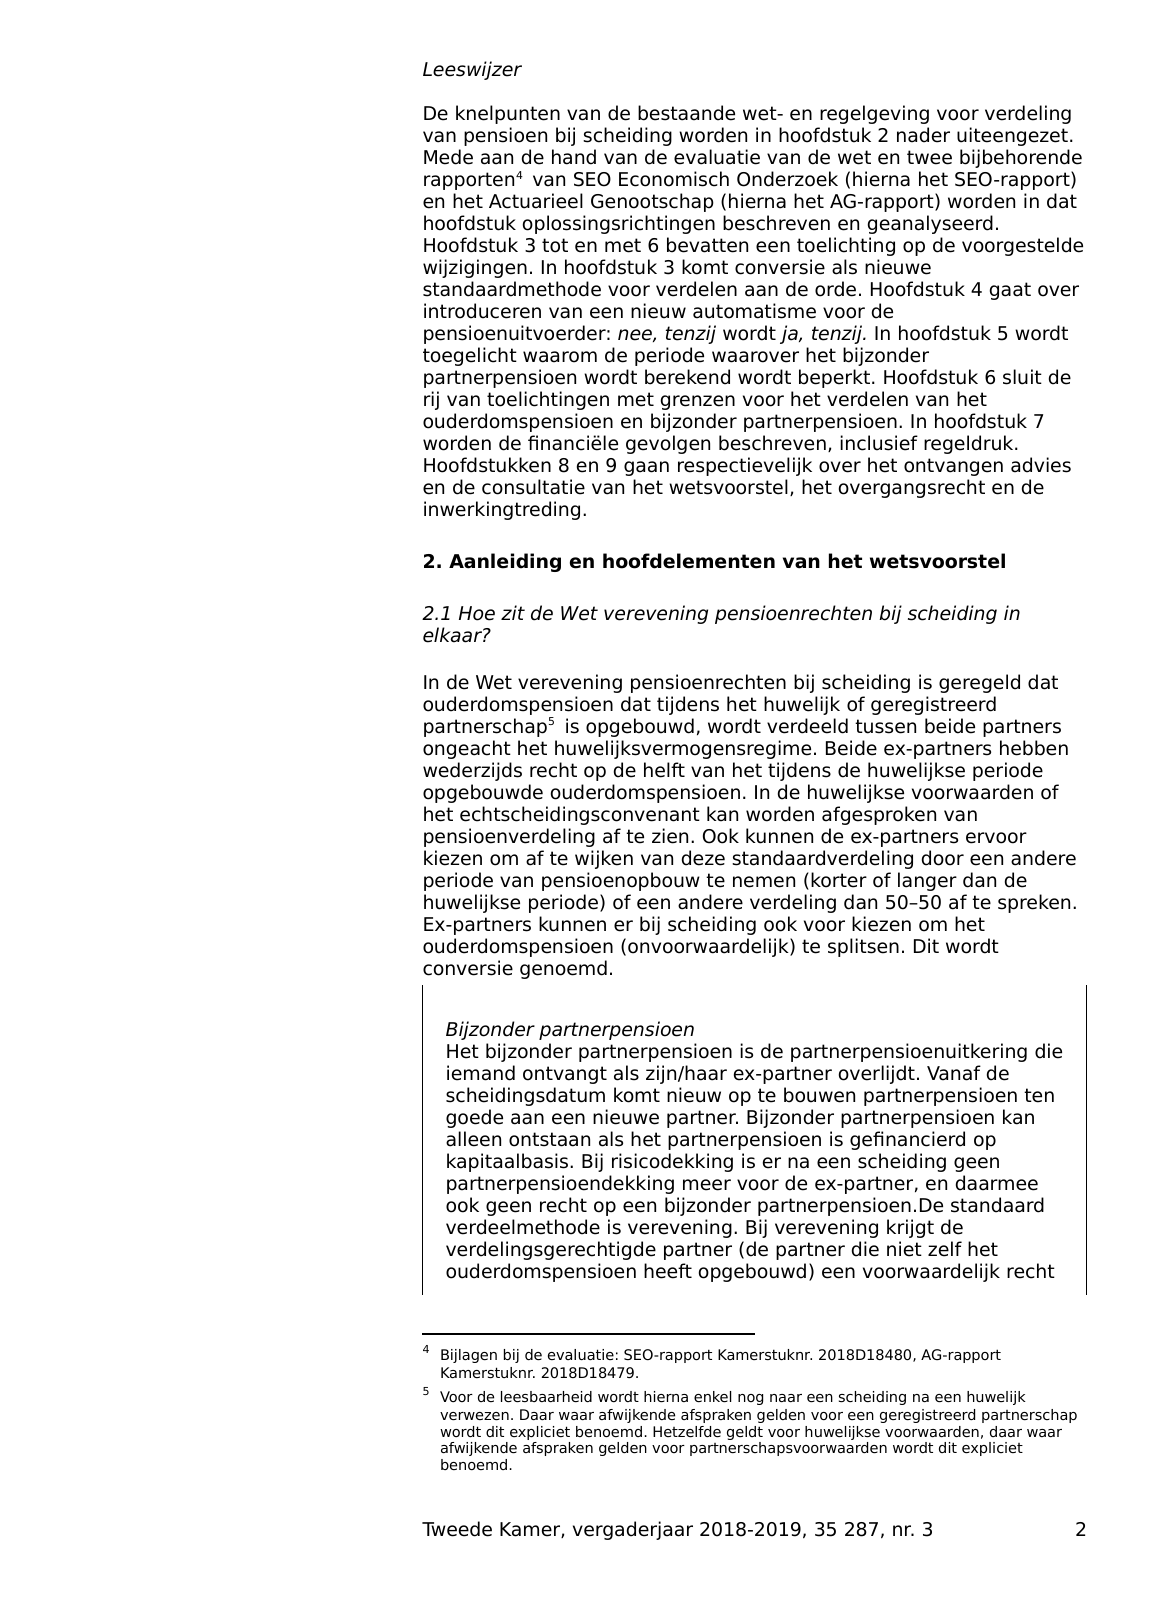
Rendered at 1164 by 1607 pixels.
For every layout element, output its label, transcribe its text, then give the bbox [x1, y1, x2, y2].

subtitle Leeswijzer [422, 59, 1087, 81]
text De knelpunten van de bestaande wet- en regelgeving voor verdeling van pensioen bij scheiding worden in hoofdstuk 2 nader uiteengezet. Mede aan de hand van de evaluatie van de wet en twee bijbehorende rapporten van SEO Economisch Onderzoek (hierna het SEO-rapport) en het Actuarieel Genootschap (hierna het AG-rapport) worden in dat hoofdstuk oplossingsrichtingen beschreven en geanalyseerd. Hoofdstuk 3 tot en met 6 bevatten een toelichting op de voorgestelde wijzigingen. In hoofdstuk 3 komt conversie als nieuwe standaardmethode voor verdelen aan de orde. Hoofdstuk 4 gaat over introduceren van een nieuw automatisme voor de pensioenuitvoerder: nee, tenzij wordt ja, tenzij. In hoofdstuk 5 wordt toegelicht waarom de periode waarover het bijzonder partnerpensioen wordt berekend wordt beperkt. Hoofdstuk 6 sluit de rij van toelichtingen met grenzen voor het verdelen van het ouderdomspensioen en bijzonder partnerpensioen. In hoofdstuk 7 worden de financiële gevolgen beschreven, inclusief regeldruk. Hoofdstukken 8 en 9 gaan respectievelijk over het ontvangen advies en de consultatie van het wetsvoorstel, het overgangsrecht en de inwerkingtreding. [422, 103, 1087, 521]
text Voor de leesbaarheid wordt hierna enkel nog naar een scheiding na een huwelijk verwezen. Daar waar afwijkende afspraken gelden voor een geregistreerd partnerschap wordt dit expliciet benoemd. Hetzelfde geldt voor huwelijkse voorwaarden, daar waar afwijkende afspraken gelden voor partnerschapsvoorwaarden wordt dit expliciet benoemd. [422, 1385, 1087, 1474]
subtitle 2. Aanleiding en hoofdelementen van het wetsvoorstel [422, 551, 1087, 573]
text Bijlagen bij de evaluatie: SEO-rapport Kamerstuknr. 2018D18480, AG-rapport Kamerstuknr. 2018D18479. [422, 1343, 1087, 1382]
text In de Wet verevening pensioenrechten bij scheiding is geregeld dat ouderdomspensioen dat tijdens het huwelijk of geregistreerd partnerschap is opgebouwd, wordt verdeeld tussen beide partners ongeacht het huwelijksvermogensregime. Beide ex-partners hebben wederzijds recht op de helft van het tijdens de huwelijkse periode opgebouwde ouderdomspensioen. In de huwelijkse voorwaarden of het echtscheidingsconvenant kan worden afgesproken van pensioenverdeling af te zien. Ook kunnen de ex-partners ervoor kiezen om af te wijken van deze standaardverdeling door een andere periode van pensioenopbouw te nemen (korter of langer dan de huwelijkse periode) of een andere verdeling dan 50–50 af te spreken. Ex-partners kunnen er bij scheiding ook voor kiezen om het ouderdomspensioen (onvoorwaardelijk) te splitsen. Dit wordt conversie genoemd. [422, 672, 1087, 979]
subtitle 2.1 Hoe zit de Wet verevening pensioenrechten bij scheiding in elkaar? [422, 603, 1087, 647]
table_header Bijzonder partnerpensioen Het bijzonder partnerpensioen is de partnerpensioenuitkering die iemand ontvangt als zijn/haar ex-partner overlijdt. Vanaf de scheidingsdatum komt nieuw op te bouwen partnerpensioen ten goede aan een nieuwe partner. Bijzonder partnerpensioen kan alleen ontstaan als het partnerpensioen is gefinancierd op kapitaalbasis. Bij risicodekking is er na een scheiding geen partnerpensioendekking meer voor de ex-partner, en daarmee ook geen recht op een bijzonder partnerpensioen.De standaard verdeelmethode is verevening. Bij verevening krijgt de verdelingsgerechtigde partner (de partner die niet zelf het ouderdomspensioen heeft opgebouwd) een voorwaardelijk recht [423, 985, 1086, 1295]
